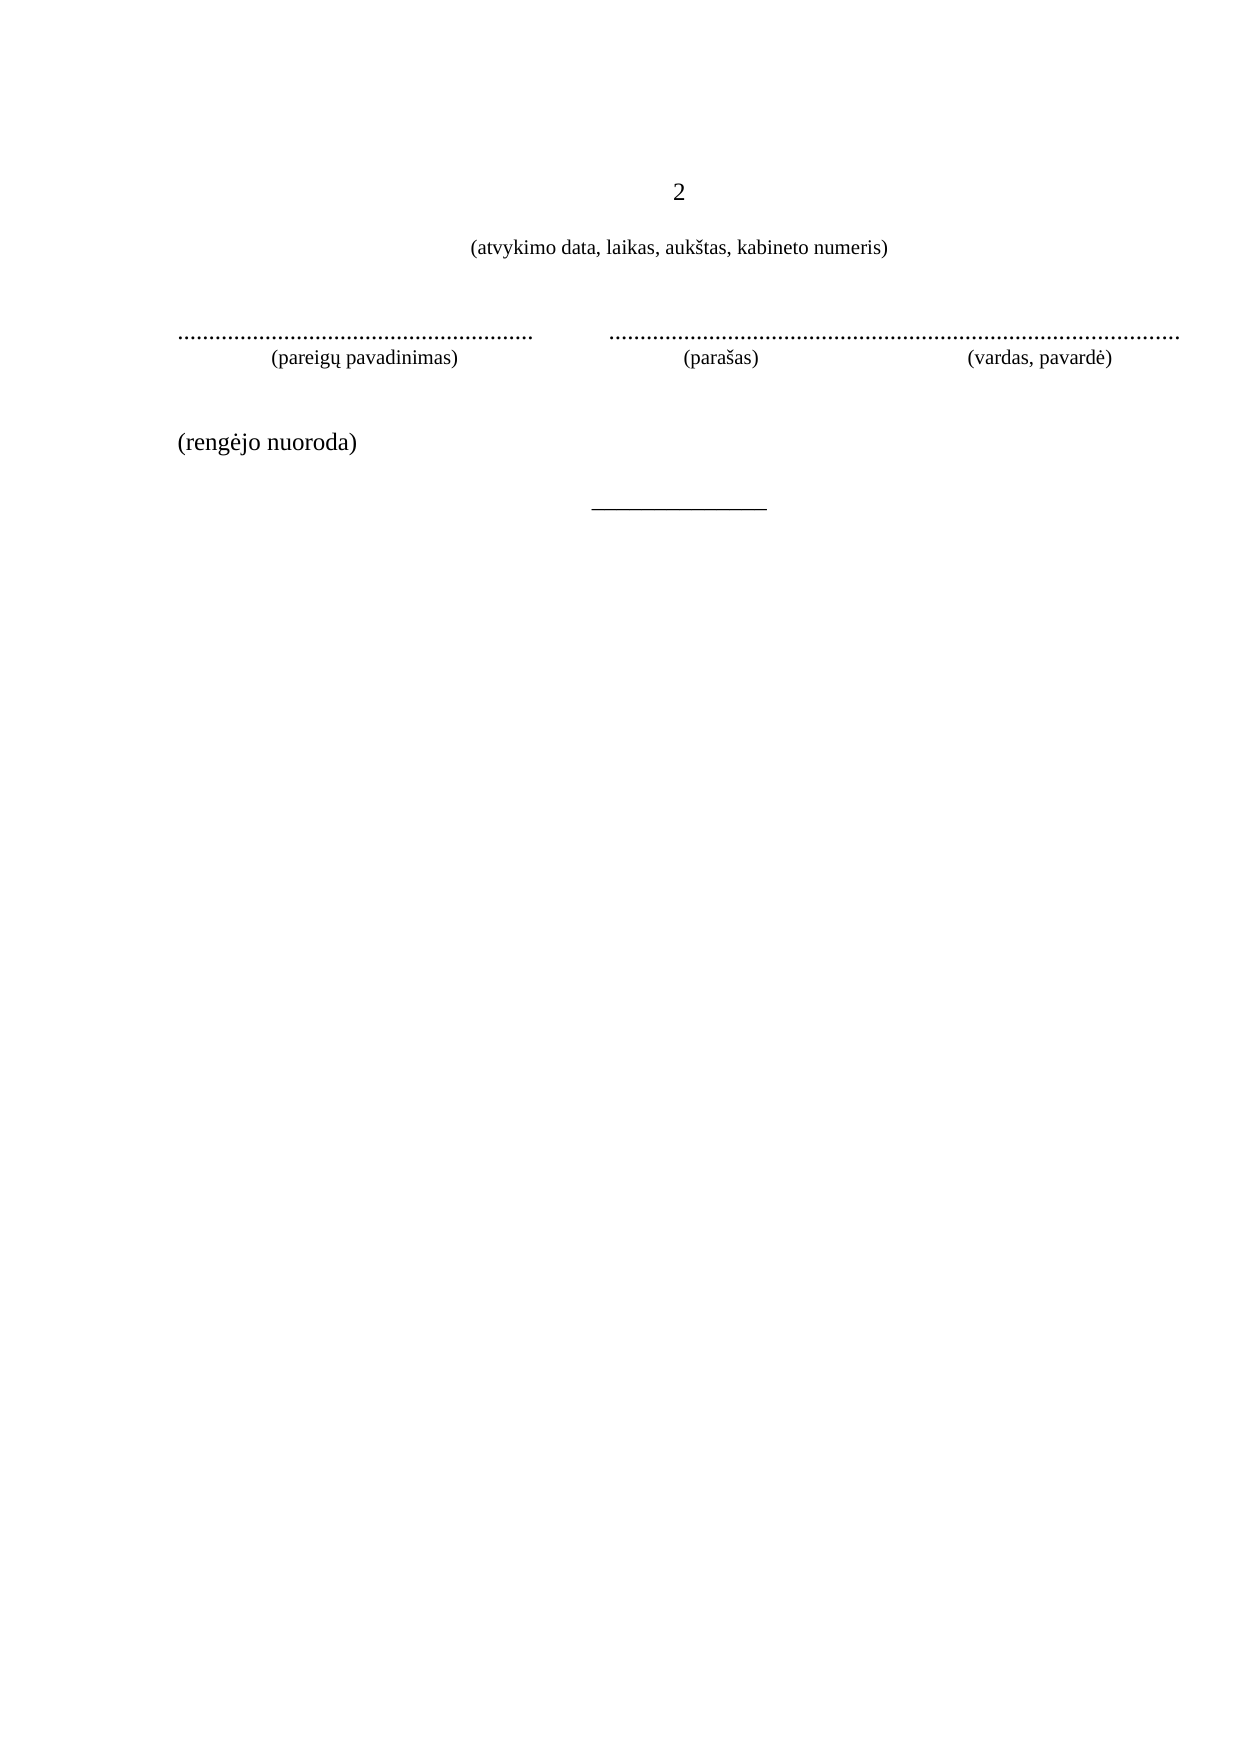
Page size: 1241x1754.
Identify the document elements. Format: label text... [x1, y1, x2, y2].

text (atvykimo data, laikas, aukštas, kabineto numeris) [177, 235, 1181, 259]
text ______________ [177, 484, 1181, 513]
text (rengėjo nuoroda) [177, 427, 1181, 455]
text (pareigų pavadinimas) (parašas) (vardas, pavardė) [177, 345, 1181, 369]
